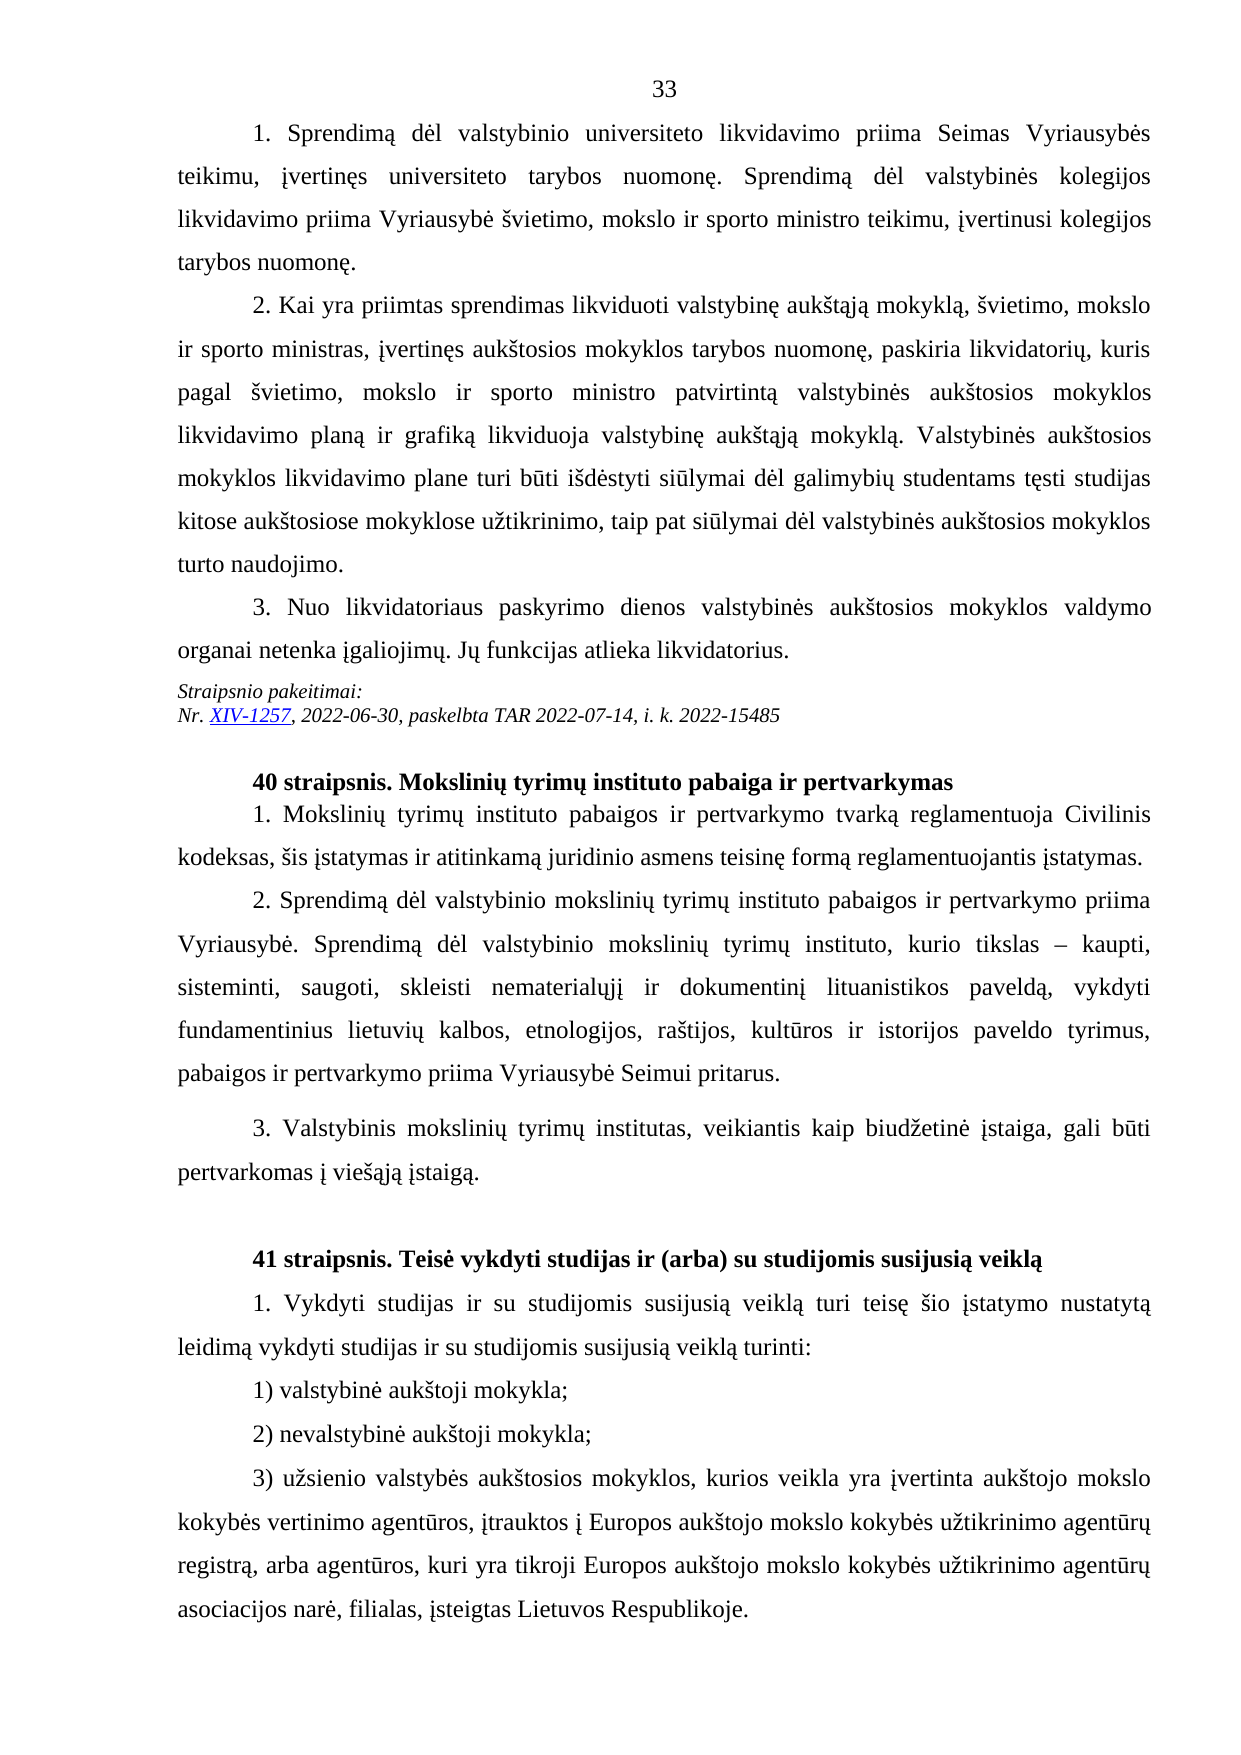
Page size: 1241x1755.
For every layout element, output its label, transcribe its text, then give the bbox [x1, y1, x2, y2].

text 1) valstybinė aukštoji mokykla; [177, 1364, 1152, 1407]
text Straipsnio pakeitimai: [177, 679, 1152, 703]
text 1. Mokslinių tyrimų instituto pabaigos ir pertvarkymo tvarką reglamentuoja Civilinis kodeksas, šis įstatymas ir atitinkamą juridinio asmens teisinę formą reglamentuojantis įstatymas. [177, 799, 1152, 871]
text 40 straipsnis. Mokslinių tyrimų instituto pabaiga ir pertvarkymas [177, 756, 1152, 799]
text 1. Vykdyti studijas ir su studijomis susijusią veiklą turi teisę šio įstatymo nustatytą leidimą vykdyti studijas ir su studijomis susijusią veiklą turinti: [177, 1276, 1152, 1364]
text Nr. XIV-1257, 2022-06-30, paskelbta TAR 2022-07-14, i. k. 2022-15485 [177, 703, 1152, 727]
text 41 straipsnis. Teisė vykdyti studijas ir (arba) su studijomis susijusią veiklą [177, 1232, 1152, 1276]
text 3. Nuo likvidatoriaus paskyrimo dienos valstybinės aukštosios mokyklos valdymo organai netenka įgaliojimų. Jų funkcijas atlieka likvidatorius. [177, 592, 1152, 664]
text 3) užsienio valstybės aukštosios mokyklos, kurios veikla yra įvertinta aukštojo mokslo kokybės vertinimo agentūros, įtrauktos į Europos aukštojo mokslo kokybės užtikrinimo agentūrų registrą, arba agentūros, kuri yra tikroji Europos aukštojo mokslo kokybės užtikrinimo agentūrų asociacijos narė, filialas, įsteigtas Lietuvos Respublikoje. [177, 1451, 1152, 1626]
text 1. Sprendimą dėl valstybinio universiteto likvidavimo priima Seimas Vyriausybės teikimu, įvertinęs universiteto tarybos nuomonę. Sprendimą dėl valstybinės kolegijos likvidavimo priima Vyriausybė švietimo, mokslo ir sporto ministro teikimu, įvertinusi kolegijos tarybos nuomonę. [177, 118, 1152, 276]
text 3. Valstybinis mokslinių tyrimų institutas, veikiantis kaip biudžetinė įstaiga, gali būti pertvarkomas į viešąją įstaigą. [177, 1101, 1152, 1189]
text 2. Sprendimą dėl valstybinio mokslinių tyrimų instituto pabaigos ir pertvarkymo priima Vyriausybė. Sprendimą dėl valstybinio mokslinių tyrimų instituto, kurio tikslas – kaupti, sisteminti, saugoti, skleisti nematerialųjį ir dokumentinį lituanistikos paveldą, vykdyti fundamentinius lietuvių kalbos, etnologijos, raštijos, kultūros ir istorijos paveldo tyrimus, pabaigos ir pertvarkymo priima Vyriausybė Seimui pritarus. [177, 886, 1152, 1087]
text 2) nevalstybinė aukštoji mokykla; [177, 1407, 1152, 1451]
text 2. Kai yra priimtas sprendimas likviduoti valstybinę aukštąją mokyklą, švietimo, mokslo ir sporto ministras, įvertinęs aukštosios mokyklos tarybos nuomonę, paskiria likvidatorių, kuris pagal švietimo, mokslo ir sporto ministro patvirtintą valstybinės aukštosios mokyklos likvidavimo planą ir grafiką likviduoja valstybinę aukštąją mokyklą. Valstybinės aukštosios mokyklos likvidavimo plane turi būti išdėstyti siūlymai dėl galimybių studentams tęsti studijas kitose aukštosiose mokyklose užtikrinimo, taip pat siūlymai dėl valstybinės aukštosios mokyklos turto naudojimo. [177, 291, 1152, 578]
